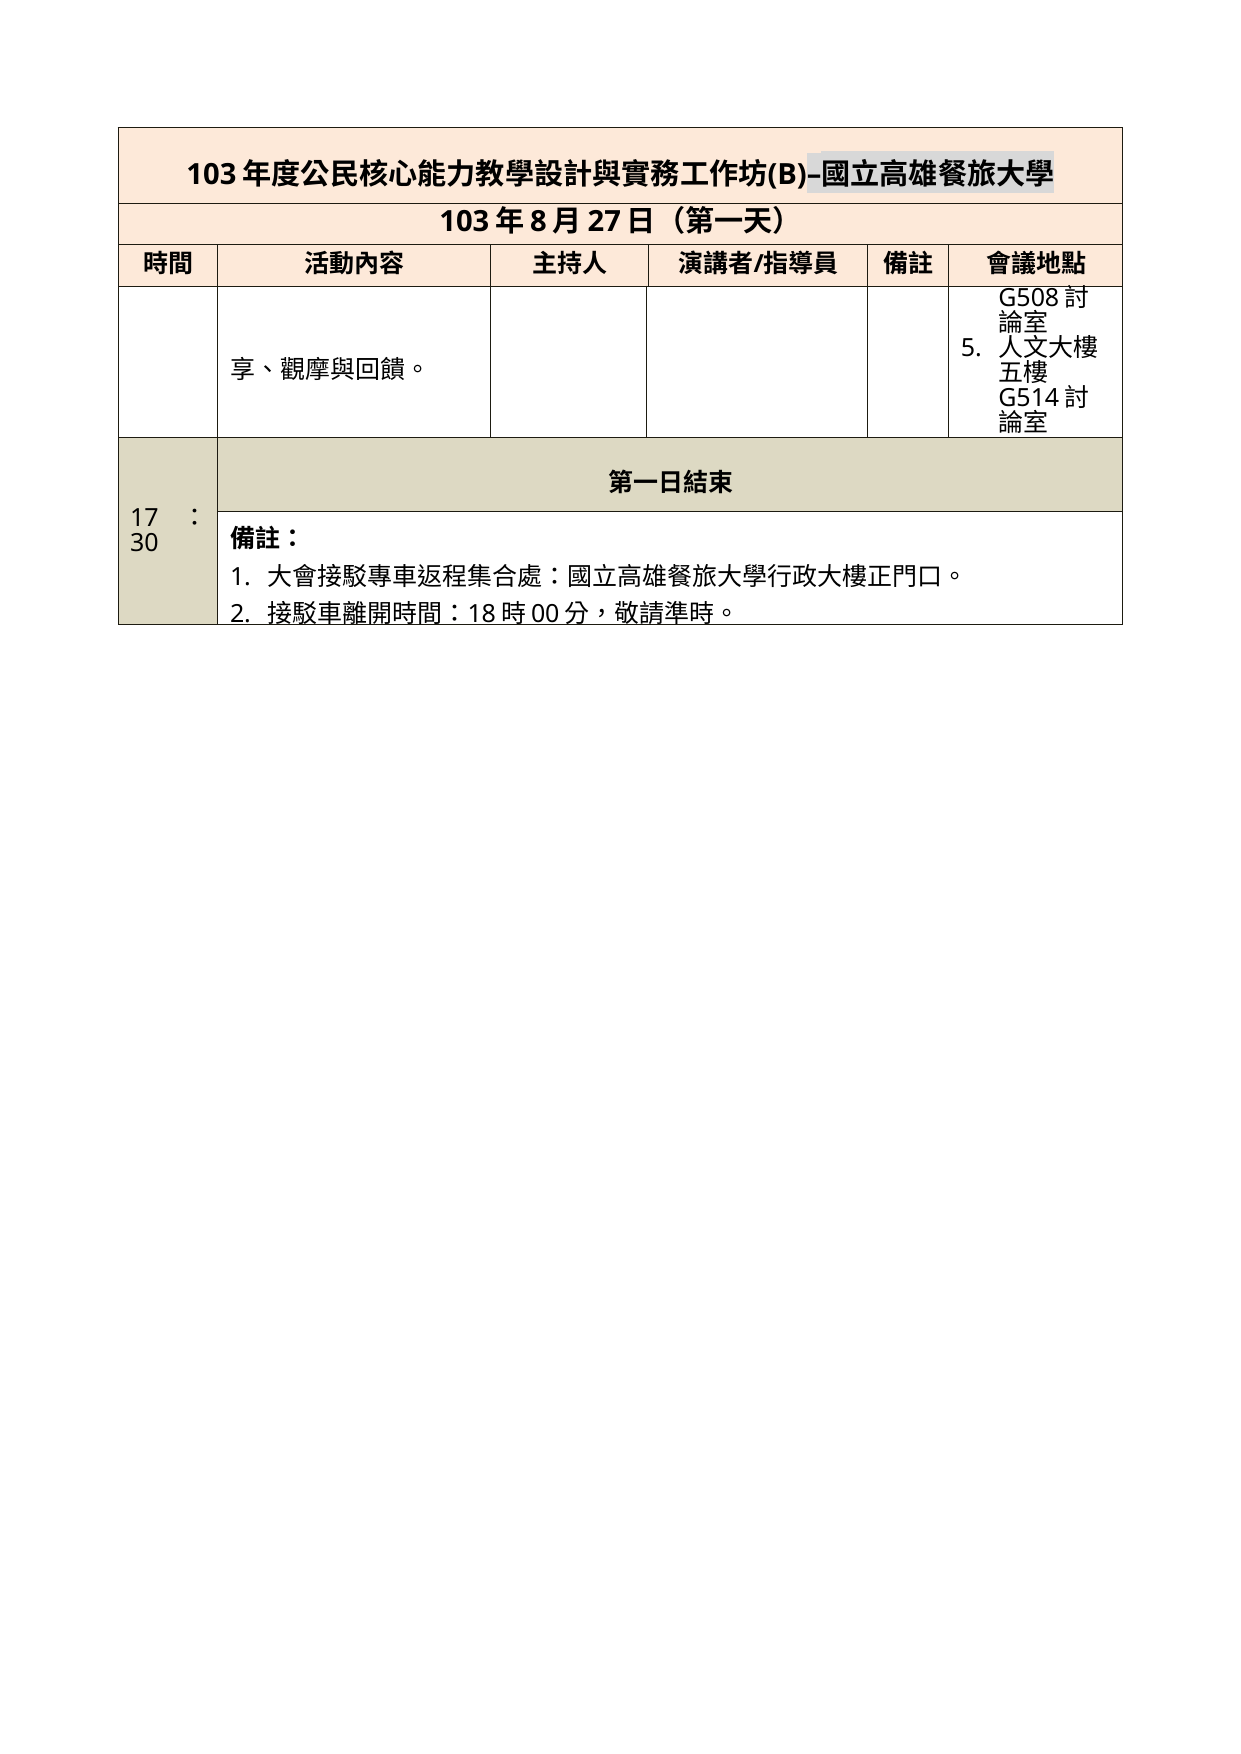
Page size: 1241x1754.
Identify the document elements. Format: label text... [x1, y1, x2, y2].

table_cell 會議地點 [949, 245, 1122, 286]
table_cell 備註 [868, 245, 948, 286]
table_cell 時間 [119, 245, 217, 286]
table_cell 第一日結束 [218, 438, 1122, 511]
table_cell [868, 287, 948, 437]
table_header 103年度公民核心能力教學設計與實務工作坊(B)–國立高雄餐旅大學 [119, 128, 1122, 203]
table_cell [491, 287, 646, 437]
table_cell 17：30 [119, 438, 217, 624]
table_cell [119, 287, 217, 437]
table_cell [647, 287, 867, 437]
table_cell 活動內容 [218, 245, 490, 286]
table_cell 享、觀摩與回饋。 [218, 287, 490, 437]
table_cell 人文大樓五樓G501音樂教室 人文大樓五樓G506美術教室 人文大樓五樓G507書法教室 人文大樓五樓G508討論室 人文大樓五樓G514討論室 [949, 287, 1122, 437]
table_cell 備註： 大會接駁專車返程集合處：國立高雄餐旅大學行政大樓正門口。 接駁車離開時間：18時00分，敬請準時。 [218, 512, 1122, 624]
table_cell 演講者/指導員 [649, 245, 867, 286]
table_cell 103年8月27日（第一天） [119, 204, 1122, 244]
table_cell 主持人 [491, 245, 648, 286]
